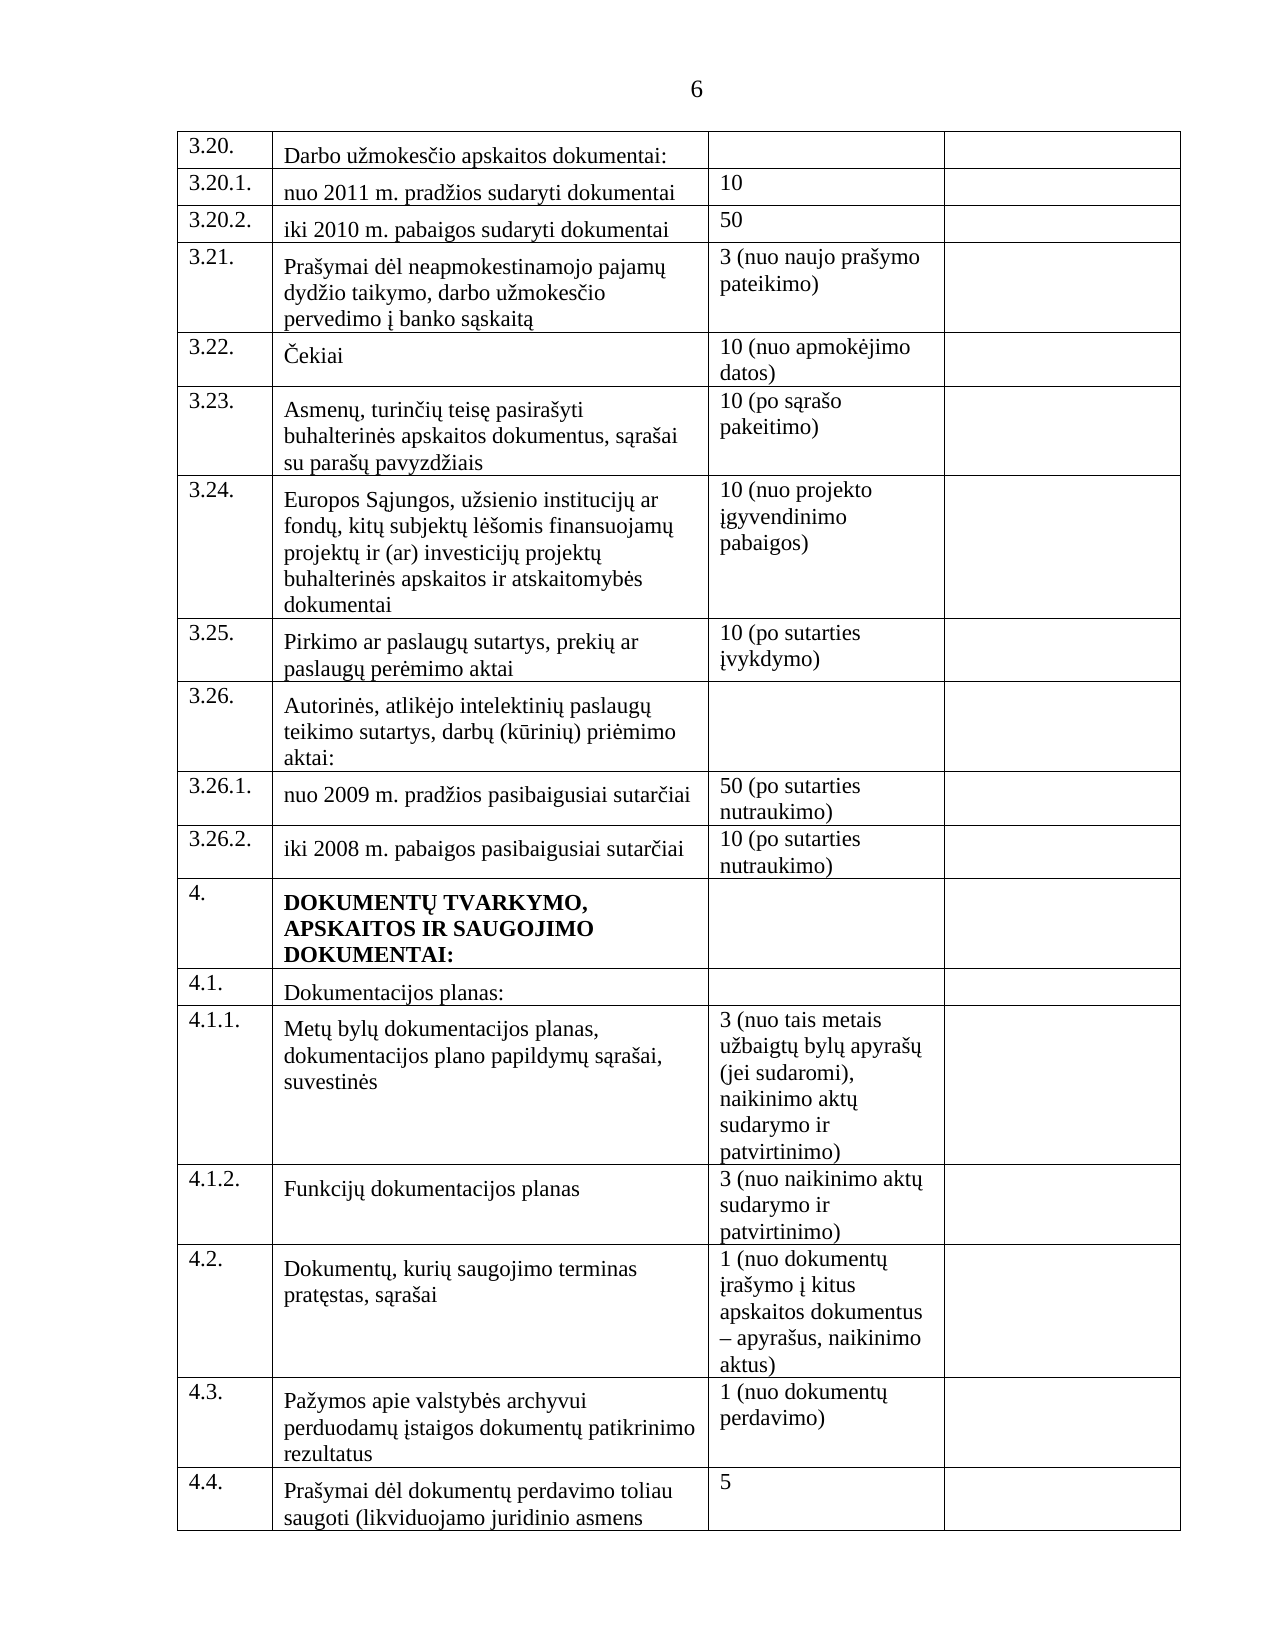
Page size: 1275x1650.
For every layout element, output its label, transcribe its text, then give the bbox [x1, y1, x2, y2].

table_cell 3 (nuo naujo prašymo pateikimo) [709, 243, 944, 332]
table_cell 10 (nuo apmokėjimo datos) [709, 333, 944, 386]
table_cell [945, 826, 1180, 878]
table_cell 3.20.1. [178, 169, 272, 205]
table_cell iki 2008 m. pabaigos pasibaigusiai sutarčiai [273, 826, 708, 878]
table_cell [945, 1006, 1180, 1164]
table_cell 3.21. [178, 243, 272, 332]
table_cell 10 (po sutarties nutraukimo) [709, 826, 944, 878]
table_cell 3.23. [178, 387, 272, 475]
table_cell 10 [709, 169, 944, 205]
table_cell 3.26.1. [178, 772, 272, 824]
table_cell 3.20.2. [178, 206, 272, 242]
table_cell [945, 333, 1180, 386]
table_cell 3.20. [178, 132, 272, 168]
table_cell 5 [709, 1468, 944, 1530]
table_cell [945, 1245, 1180, 1377]
table_cell 3 (nuo tais metais užbaigtų bylų apyrašų (jei sudaromi), naikinimo aktų sudarymo ir patvirtinimo) [709, 1006, 944, 1164]
table_cell [945, 879, 1180, 968]
table_cell [945, 1378, 1180, 1467]
table_cell [945, 1468, 1180, 1530]
table_cell 3.26.2. [178, 826, 272, 878]
table_cell DOKUMENTŲ TVARKYMO, APSKAITOS IR SAUGOJIMO DOKUMENTAI: [273, 879, 708, 968]
table_cell Čekiai [273, 333, 708, 386]
table_cell Prašymai dėl neapmokestinamojo pajamų dydžio taikymo, darbo užmokesčio pervedimo į banko sąskaitą [273, 243, 708, 332]
table_cell Pažymos apie valstybės archyvui perduodamų įstaigos dokumentų patikrinimo rezultatus [273, 1378, 708, 1467]
table_cell 4.1.2. [178, 1165, 272, 1244]
table_cell Prašymai dėl dokumentų perdavimo toliau saugoti (likviduojamo juridinio asmens [273, 1468, 708, 1530]
table_cell Funkcijų dokumentacijos planas [273, 1165, 708, 1244]
table_cell [945, 772, 1180, 824]
table_cell [945, 476, 1180, 618]
table_cell 10 (po sąrašo pakeitimo) [709, 387, 944, 475]
table_cell 1 (nuo dokumentų perdavimo) [709, 1378, 944, 1467]
table_cell [945, 169, 1180, 205]
table_cell [945, 132, 1180, 168]
table_cell 4.3. [178, 1378, 272, 1467]
table_cell [945, 969, 1180, 1005]
table_cell Metų bylų dokumentacijos planas, dokumentacijos plano papildymų sąrašai, suvestinės [273, 1006, 708, 1164]
table_cell [945, 619, 1180, 681]
table_cell Europos Sąjungos, užsienio institucijų ar fondų, kitų subjektų lėšomis finansuojamų projektų ir (ar) investicijų projektų buhalterinės apskaitos ir atskaitomybės dokumentai [273, 476, 708, 618]
table_cell 4.1.1. [178, 1006, 272, 1164]
table_cell 50 [709, 206, 944, 242]
table_cell 4.2. [178, 1245, 272, 1377]
table_cell Darbo užmokesčio apskaitos dokumentai: [273, 132, 708, 168]
table_cell 4. [178, 879, 272, 968]
table_cell 4.4. [178, 1468, 272, 1530]
table_cell Dokumentų, kurių saugojimo terminas pratęstas, sąrašai [273, 1245, 708, 1377]
table_cell [709, 682, 944, 771]
table_cell Dokumentacijos planas: [273, 969, 708, 1005]
table_cell 10 (nuo projekto įgyvendinimo pabaigos) [709, 476, 944, 618]
table_cell Pirkimo ar paslaugų sutartys, prekių ar paslaugų perėmimo aktai [273, 619, 708, 681]
table_cell 3.25. [178, 619, 272, 681]
table_cell 4.1. [178, 969, 272, 1005]
table_cell Autorinės, atlikėjo intelektinių paslaugų teikimo sutartys, darbų (kūrinių) priėmimo aktai: [273, 682, 708, 771]
table_cell 1 (nuo dokumentų įrašymo į kitus apskaitos dokumentus – apyrašus, naikinimo aktus) [709, 1245, 944, 1377]
table_cell iki 2010 m. pabaigos sudaryti dokumentai [273, 206, 708, 242]
table_cell [945, 387, 1180, 475]
table_cell nuo 2011 m. pradžios sudaryti dokumentai [273, 169, 708, 205]
table_cell 3.26. [178, 682, 272, 771]
table_cell [945, 243, 1180, 332]
table_cell 50 (po sutarties nutraukimo) [709, 772, 944, 824]
table_cell [709, 132, 944, 168]
table_cell Asmenų, turinčių teisę pasirašyti buhalterinės apskaitos dokumentus, sąrašai su parašų pavyzdžiais [273, 387, 708, 475]
table_cell 3 (nuo naikinimo aktų sudarymo ir patvirtinimo) [709, 1165, 944, 1244]
table_cell 3.22. [178, 333, 272, 386]
table_cell [945, 1165, 1180, 1244]
table_cell [709, 879, 944, 968]
table_cell [945, 682, 1180, 771]
table_cell [945, 206, 1180, 242]
table_cell 3.24. [178, 476, 272, 618]
table_cell nuo 2009 m. pradžios pasibaigusiai sutarčiai [273, 772, 708, 824]
table_cell 10 (po sutarties įvykdymo) [709, 619, 944, 681]
table_cell [709, 969, 944, 1005]
